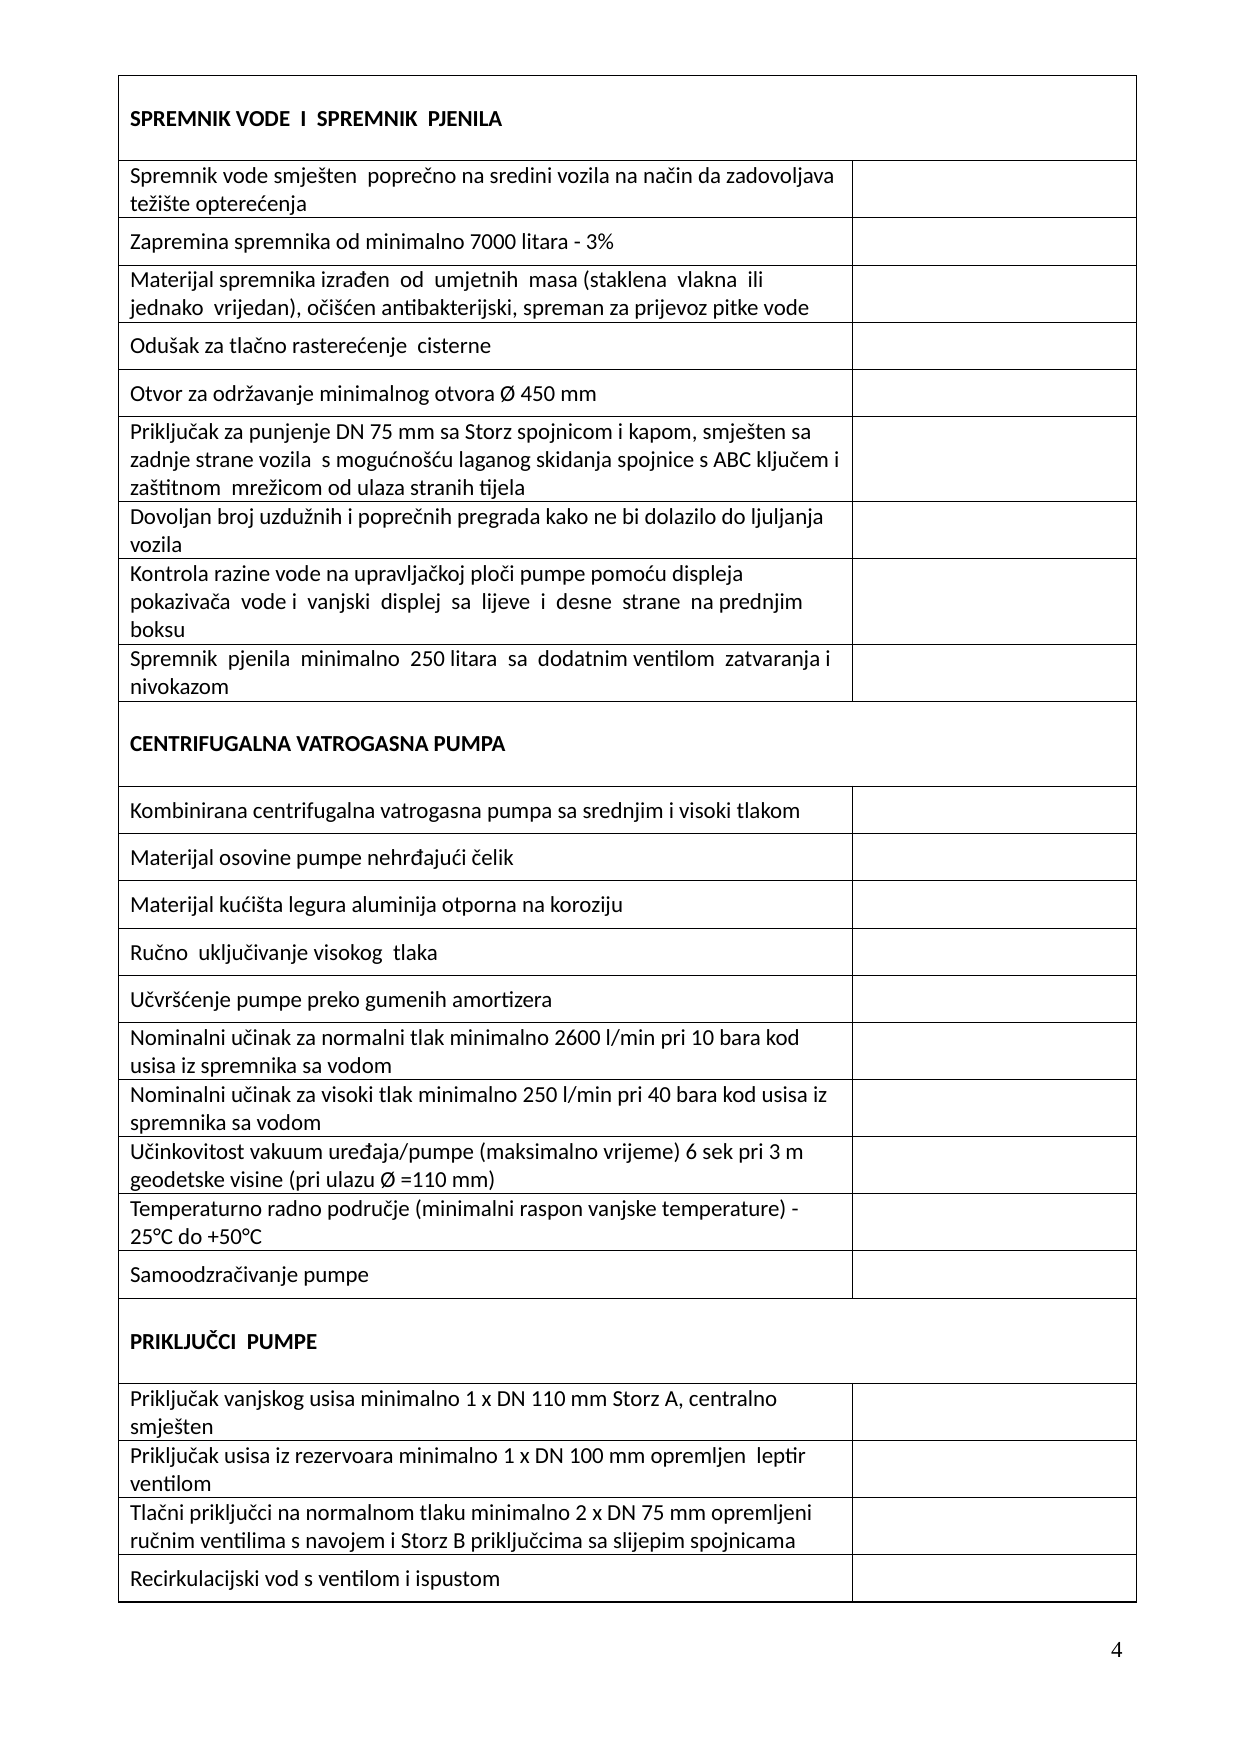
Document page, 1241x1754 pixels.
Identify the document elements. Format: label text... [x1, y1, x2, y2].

table_cell [853, 218, 1136, 264]
table_cell PRIKLJUČCI PUMPE [119, 1299, 1136, 1383]
table_cell Učvršćenje pumpe preko gumenih amortizera [119, 976, 852, 1022]
table_cell Priključak vanjskog usisa minimalno 1 x DN 110 mm Storz A, centralno smješten [119, 1384, 852, 1440]
table_cell Otvor za održavanje minimalnog otvora Ø 450 mm [119, 370, 852, 416]
table_cell CENTRIFUGALNA VATROGASNA PUMPA [119, 702, 1136, 786]
table_cell Odušak za tlačno rasterećenje cisterne [119, 323, 852, 369]
table_cell Materijal osovine pumpe nehrđajući čelik [119, 834, 852, 880]
table_cell [853, 929, 1136, 975]
table_cell [853, 1384, 1136, 1440]
table_cell Učinkovitost vakuum uređaja/pumpe (maksimalno vrijeme) 6 sek pri 3 m geodetske visine (pri ulazu Ø =110 mm) [119, 1137, 852, 1193]
table_cell [853, 1498, 1136, 1554]
table_cell [853, 1137, 1136, 1193]
table_cell Zapremina spremnika od minimalno 7000 litara - 3% [119, 218, 852, 264]
table_cell Nominalni učinak za normalni tlak minimalno 2600 l/min pri 10 bara kod usisa iz spremnika sa vodom [119, 1023, 852, 1079]
table_cell [853, 1441, 1136, 1497]
table_cell Samoodzračivanje pumpe [119, 1251, 852, 1298]
table_cell [853, 1023, 1136, 1079]
table_cell Materijal spremnika izrađen od umjetnih masa (staklena vlakna ili jednako vrijedan), očišćen antibakterijski, spreman za prijevoz pitke vode [119, 266, 852, 322]
table_cell Spremnik pjenila minimalno 250 litara sa dodatnim ventilom zatvaranja i nivokazom [119, 645, 852, 701]
table_cell [853, 1080, 1136, 1136]
table_cell Kombinirana centrifugalna vatrogasna pumpa sa srednjim i visoki tlakom [119, 787, 852, 833]
table_cell Spremnik vode smješten poprečno na sredini vozila na način da zadovoljava težište opterećenja [119, 161, 852, 217]
table_cell Ručno uključivanje visokog tlaka [119, 929, 852, 975]
table_cell Priključak za punjenje DN 75 mm sa Storz spojnicom i kapom, smješten sa zadnje strane vozila s mogućnošću laganog skidanja spojnice s ABC ključem i zaštitnom mrežicom od ulaza stranih tijela [119, 417, 852, 501]
table_cell [853, 323, 1136, 369]
table_cell Priključak usisa iz rezervoara minimalno 1 x DN 100 mm opremljen leptir ventilom [119, 1441, 852, 1497]
table_cell Kontrola razine vode na upravljačkoj ploči pumpe pomoću displeja pokazivača vode i vanjski displej sa lijeve i desne strane na prednjim boksu [119, 559, 852, 643]
table_cell [853, 1194, 1136, 1250]
table_cell [853, 976, 1136, 1022]
table_cell [853, 881, 1136, 927]
table_cell Tlačni priključci na normalnom tlaku minimalno 2 x DN 75 mm opremljeni ručnim ventilima s navojem i Storz B priključcima sa slijepim spojnicama [119, 1498, 852, 1554]
table_cell Recirkulacijski vod s ventilom i ispustom [119, 1555, 852, 1601]
table_cell [853, 266, 1136, 322]
table_cell [853, 1251, 1136, 1298]
table_cell [853, 834, 1136, 880]
table_cell [853, 787, 1136, 833]
table_cell [853, 502, 1136, 558]
table_cell [853, 161, 1136, 217]
table_cell Nominalni učinak za visoki tlak minimalno 250 l/min pri 40 bara kod usisa iz spremnika sa vodom [119, 1080, 852, 1136]
table_cell [853, 1555, 1136, 1601]
table_cell [853, 370, 1136, 416]
table_cell [853, 645, 1136, 701]
table_cell [853, 559, 1136, 643]
table_cell SPREMNIK VODE I SPREMNIK PJENILA [119, 76, 1136, 160]
table_cell Materijal kućišta legura aluminija otporna na koroziju [119, 881, 852, 927]
table_cell [853, 417, 1136, 501]
table_cell Dovoljan broj uzdužnih i poprečnih pregrada kako ne bi dolazilo do ljuljanja vozila [119, 502, 852, 558]
table_cell Temperaturno radno područje (minimalni raspon vanjske temperature) -25°C do +50°C [119, 1194, 852, 1250]
